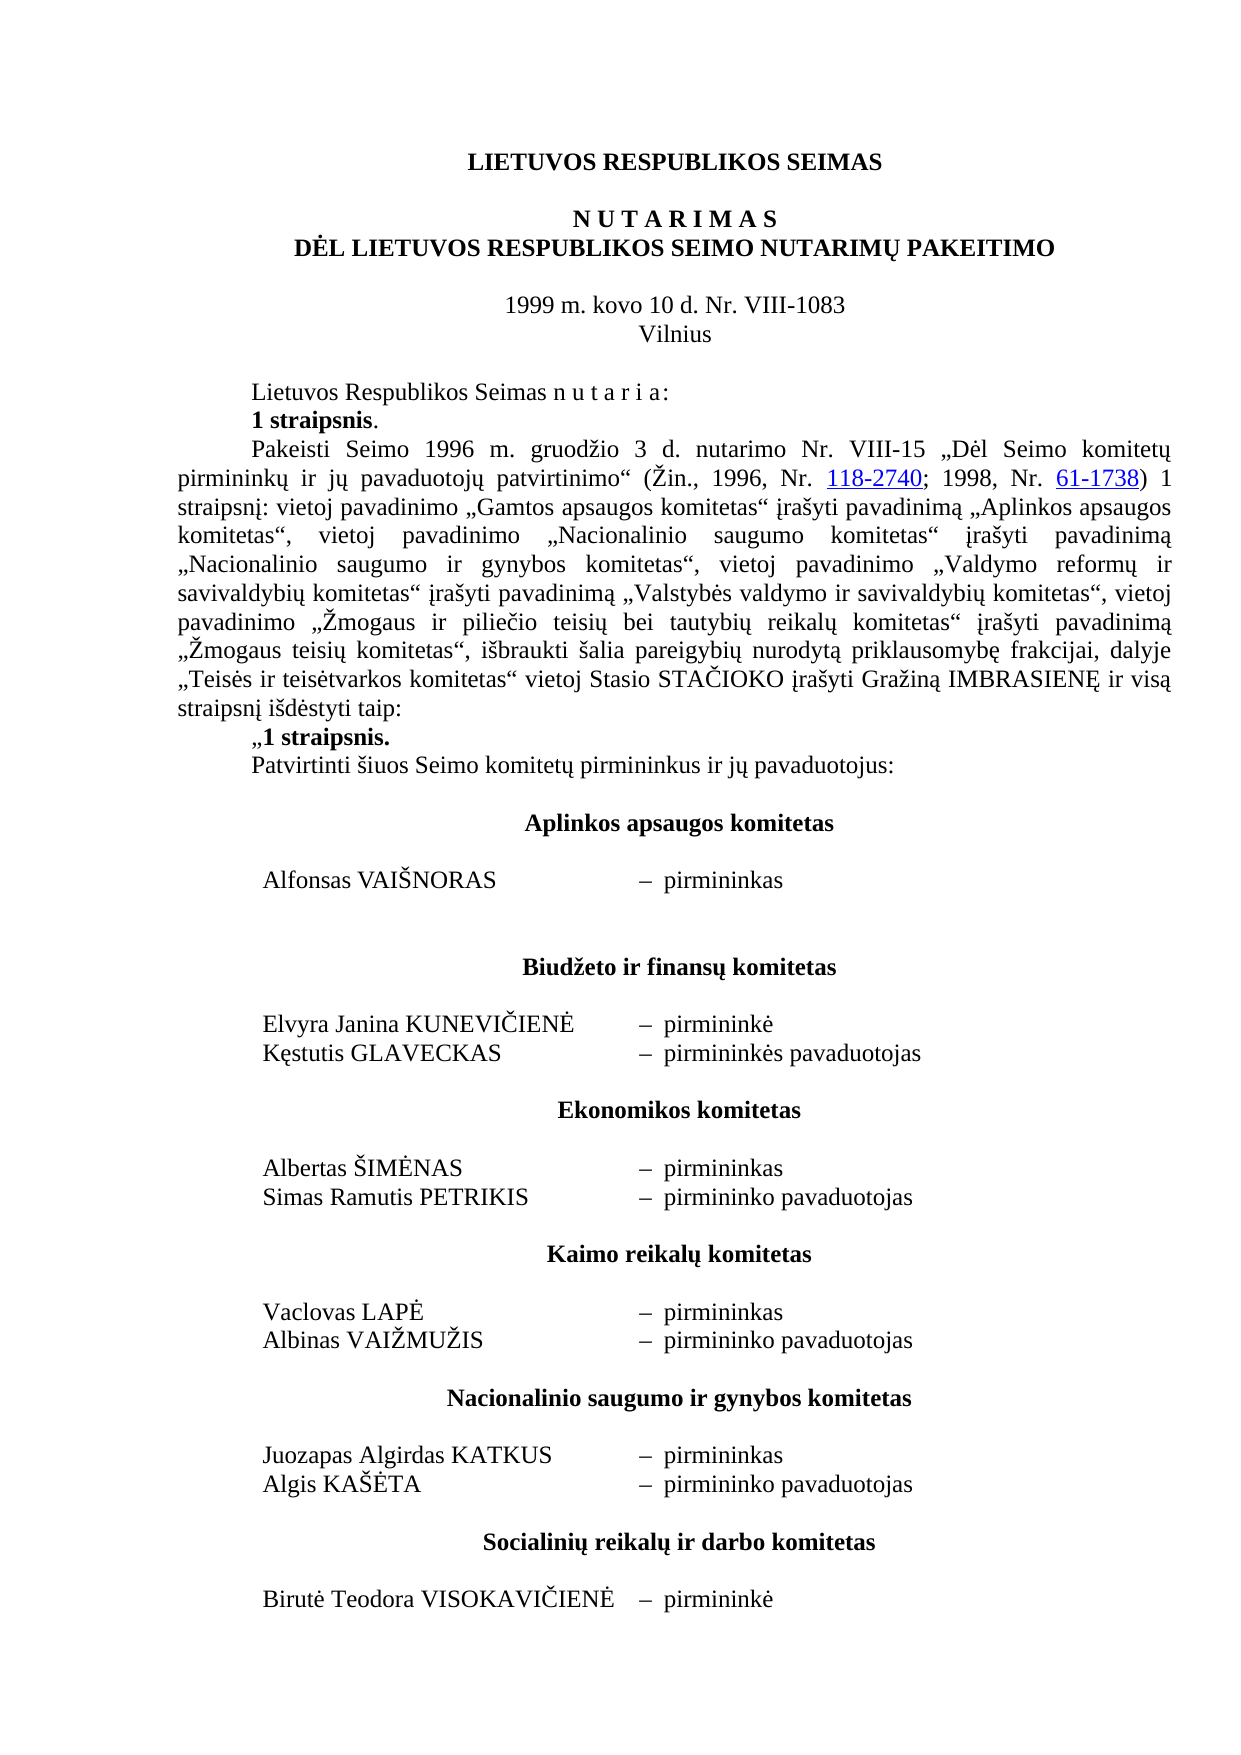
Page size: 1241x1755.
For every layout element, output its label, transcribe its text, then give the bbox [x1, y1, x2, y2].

text Lietuvos Respublikos Seimas nutaria: [177, 377, 1172, 406]
text N U T A R I M A S [177, 204, 1172, 233]
table_cell Algis KAŠĖTA [177, 1469, 628, 1498]
text Vilnius [177, 319, 1172, 348]
text Patvirtinti šiuos Seimo komitetų pirmininkus ir jų pavaduotojus: [177, 751, 1181, 779]
table_cell Simas Ramutis PETRIKIS [177, 1182, 628, 1211]
table_cell pirmininko pavaduotojas [653, 1469, 1181, 1498]
table_header – [628, 866, 652, 894]
table_header – [628, 1441, 652, 1469]
table_cell – [628, 1326, 652, 1354]
table_cell pirmininko pavaduotojas [653, 1326, 1181, 1354]
table_header Albertas ŠIMĖNAS [177, 1153, 628, 1182]
table_header Alfonsas VAIŠNORAS [177, 866, 628, 894]
table_header – [628, 1009, 652, 1038]
text Kaimo reikalų komitetas [177, 1239, 1181, 1268]
text „1 straipsnis. [177, 722, 1181, 751]
table_cell Albinas VAIŽMUŽIS [177, 1326, 628, 1354]
text LIETUVOS RESPUBLIKOS SEIMAS [177, 147, 1172, 176]
table_cell Kęstutis GLAVECKAS [177, 1038, 628, 1067]
table_cell pirmininko pavaduotojas [653, 1182, 1181, 1211]
table_header pirmininkas [653, 1153, 1181, 1182]
text Nacionalinio saugumo ir gynybos komitetas [177, 1383, 1181, 1412]
table_cell pirmininkės pavaduotojas [653, 1038, 1181, 1067]
table_cell – [628, 1469, 652, 1498]
table_cell – [628, 1182, 652, 1211]
table_header pirmininkas [653, 866, 1181, 894]
text 1 straipsnis. [177, 406, 1172, 434]
table_header pirmininkas [653, 1297, 1181, 1326]
table_header Juozapas Algirdas KATKUS [177, 1441, 628, 1469]
text DĖL LIETUVOS RESPUBLIKOS SEIMO NUTARIMŲ PAKEITIMO [177, 233, 1172, 262]
table_header pirmininkė [653, 1584, 1181, 1613]
text Biudžeto ir finansų komitetas [177, 952, 1181, 981]
table_header pirmininkė [653, 1009, 1181, 1038]
text 1999 m. kovo 10 d. Nr. VIII-1083 [177, 291, 1172, 319]
text Ekonomikos komitetas [177, 1096, 1181, 1124]
table_header – [628, 1153, 652, 1182]
table_header pirmininkas [653, 1441, 1181, 1469]
text Pakeisti Seimo 1996 m. gruodžio 3 d. nutarimo Nr. VIII-15 „Dėl Seimo komitetų pirmininkų ir jų pavaduotojų patvirtinimo“ (Žin., 1996, Nr. 118-2740; 1998, Nr. 61-1738) 1 straipsnį: vietoj pavadinimo „Gamtos apsaugos komitetas“ įrašyti pavadinimą „Aplinkos apsaugos komitetas“, vietoj pavadinimo „Nacionalinio saugumo komitetas“ įrašyti pavadinimą „Nacionalinio saugumo ir gynybos komitetas“, vietoj pavadinimo „Valdymo reformų ir savivaldybių komitetas“ įrašyti pavadinimą „Valstybės valdymo ir savivaldybių komitetas“, vietoj pavadinimo „Žmogaus ir piliečio teisių bei tautybių reikalų komitetas“ įrašyti pavadinimą „Žmogaus teisių komitetas“, išbraukti šalia pareigybių nurodytą priklausomybę frakcijai, dalyje „Teisės ir teisėtvarkos komitetas“ vietoj Stasio STAČIOKO įrašyti Gražiną IMBRASIENĘ ir visą straipsnį išdėstyti taip: [177, 434, 1172, 722]
table_header Vaclovas LAPĖ [177, 1297, 628, 1326]
table_header – [628, 1584, 652, 1613]
table_header Elvyra Janina KUNEVIČIENĖ [177, 1009, 628, 1038]
text Aplinkos apsaugos komitetas [177, 808, 1181, 837]
table_header – [628, 1297, 652, 1326]
table_header Birutė Teodora VISOKAVIČIENĖ [177, 1584, 628, 1613]
table_cell – [628, 1038, 652, 1067]
text Socialinių reikalų ir darbo komitetas [177, 1527, 1181, 1556]
